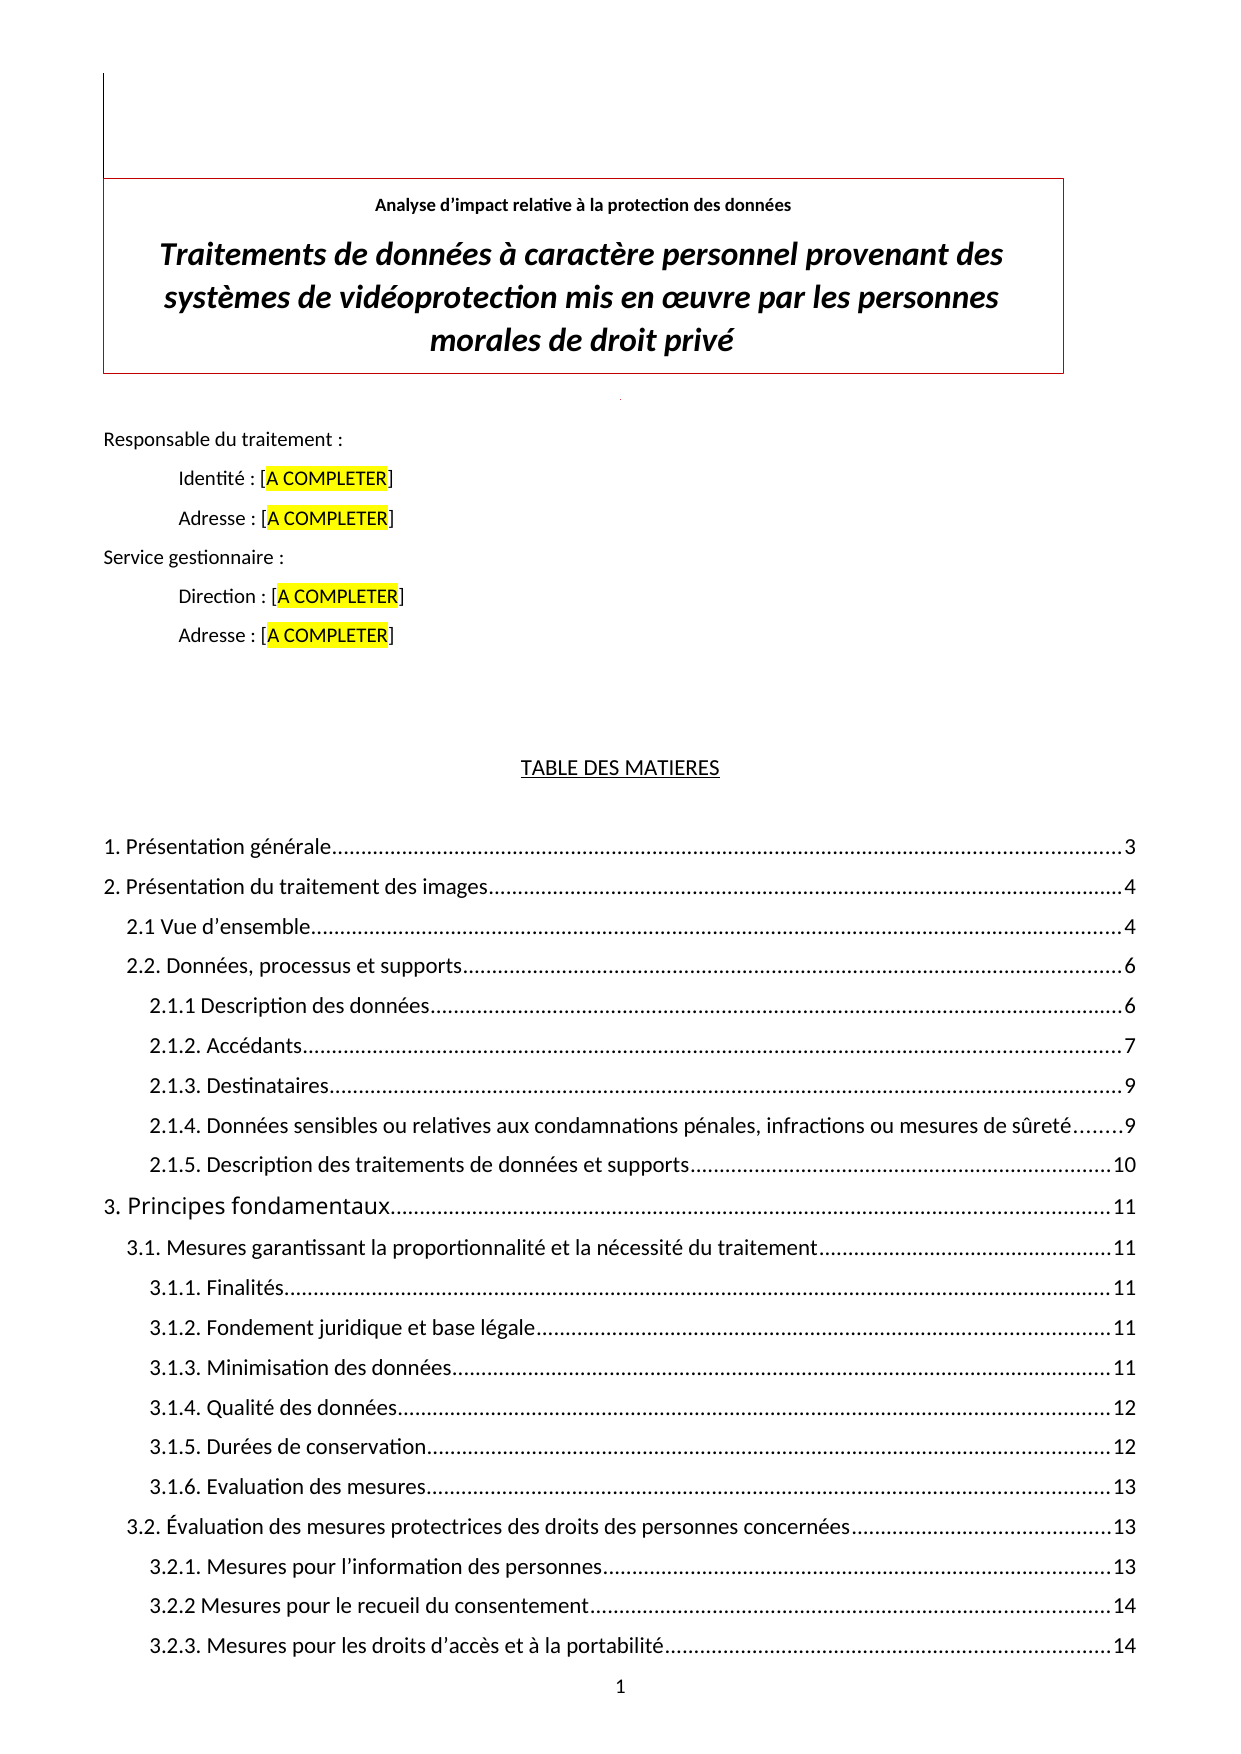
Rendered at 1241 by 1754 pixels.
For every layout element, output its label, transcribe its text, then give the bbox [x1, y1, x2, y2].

text 2. Présentation du traitement des images 4 [103, 872, 1137, 900]
text 2.1.4. Données sensibles ou relatives aux condamnations pénales, infractions ou mesures de sûreté 9 [149, 1111, 1137, 1139]
text Service gestionnaire : [103, 544, 1137, 569]
text 2.1.1 Description des données 6 [149, 991, 1137, 1019]
text 2.1.2. Accédants 7 [149, 1031, 1137, 1059]
text 3.1.2. Fondement juridique et base légale 11 [149, 1313, 1137, 1341]
text 3.1. Mesures garantissant la proportionnalité et la nécessité du traitement 11 [126, 1233, 1137, 1262]
text Analyse d’impact relative à la protection des données [112, 193, 1054, 216]
text 3.2.2 Mesures pour le recueil du consentement 14 [149, 1592, 1137, 1620]
text Identité : [A COMPLETER] [177, 466, 1137, 491]
text Adresse : [A COMPLETER] [177, 505, 1137, 530]
text 3.1.4. Qualité des données 12 [149, 1393, 1137, 1421]
text 2.1 Vue d’ensemble 4 [126, 912, 1137, 940]
text 3.2.1. Mesures pour l’information des personnes 13 [149, 1552, 1137, 1580]
text 3.1.1. Finalités 11 [149, 1273, 1137, 1301]
text Direction : [A COMPLETER] [177, 583, 1137, 608]
subtitle Traitements de données à caractère personnel provenant des systèmes de vidéoprotection mis en œuvre par les personnes morales de droit privé [112, 233, 1054, 359]
text 2.1.3. Destinataires 9 [149, 1071, 1137, 1099]
text 3.1.6. Evaluation des mesures 13 [149, 1472, 1137, 1500]
text 3.1.3. Minimisation des données 11 [149, 1353, 1137, 1381]
text 3.1.5. Durées de conservation 12 [149, 1432, 1137, 1461]
text 1. Présentation générale 3 [103, 832, 1137, 860]
text 3. Principes fondamentaux 11 [103, 1190, 1137, 1222]
text Responsable du traitement : [103, 426, 1137, 452]
text 2.1.5. Description des traitements de données et supports 10 [149, 1151, 1137, 1178]
text 3.2. Évaluation des mesures protectrices des droits des personnes concernées 13 [126, 1512, 1137, 1540]
subtitle TABLE DES MATIERES [103, 753, 1137, 781]
text 3.2.3. Mesures pour les droits d’accès et à la portabilité 14 [149, 1631, 1137, 1659]
text 2.2. Données, processus et supports 6 [126, 952, 1137, 979]
text Adresse : [A COMPLETER] [177, 622, 1137, 648]
